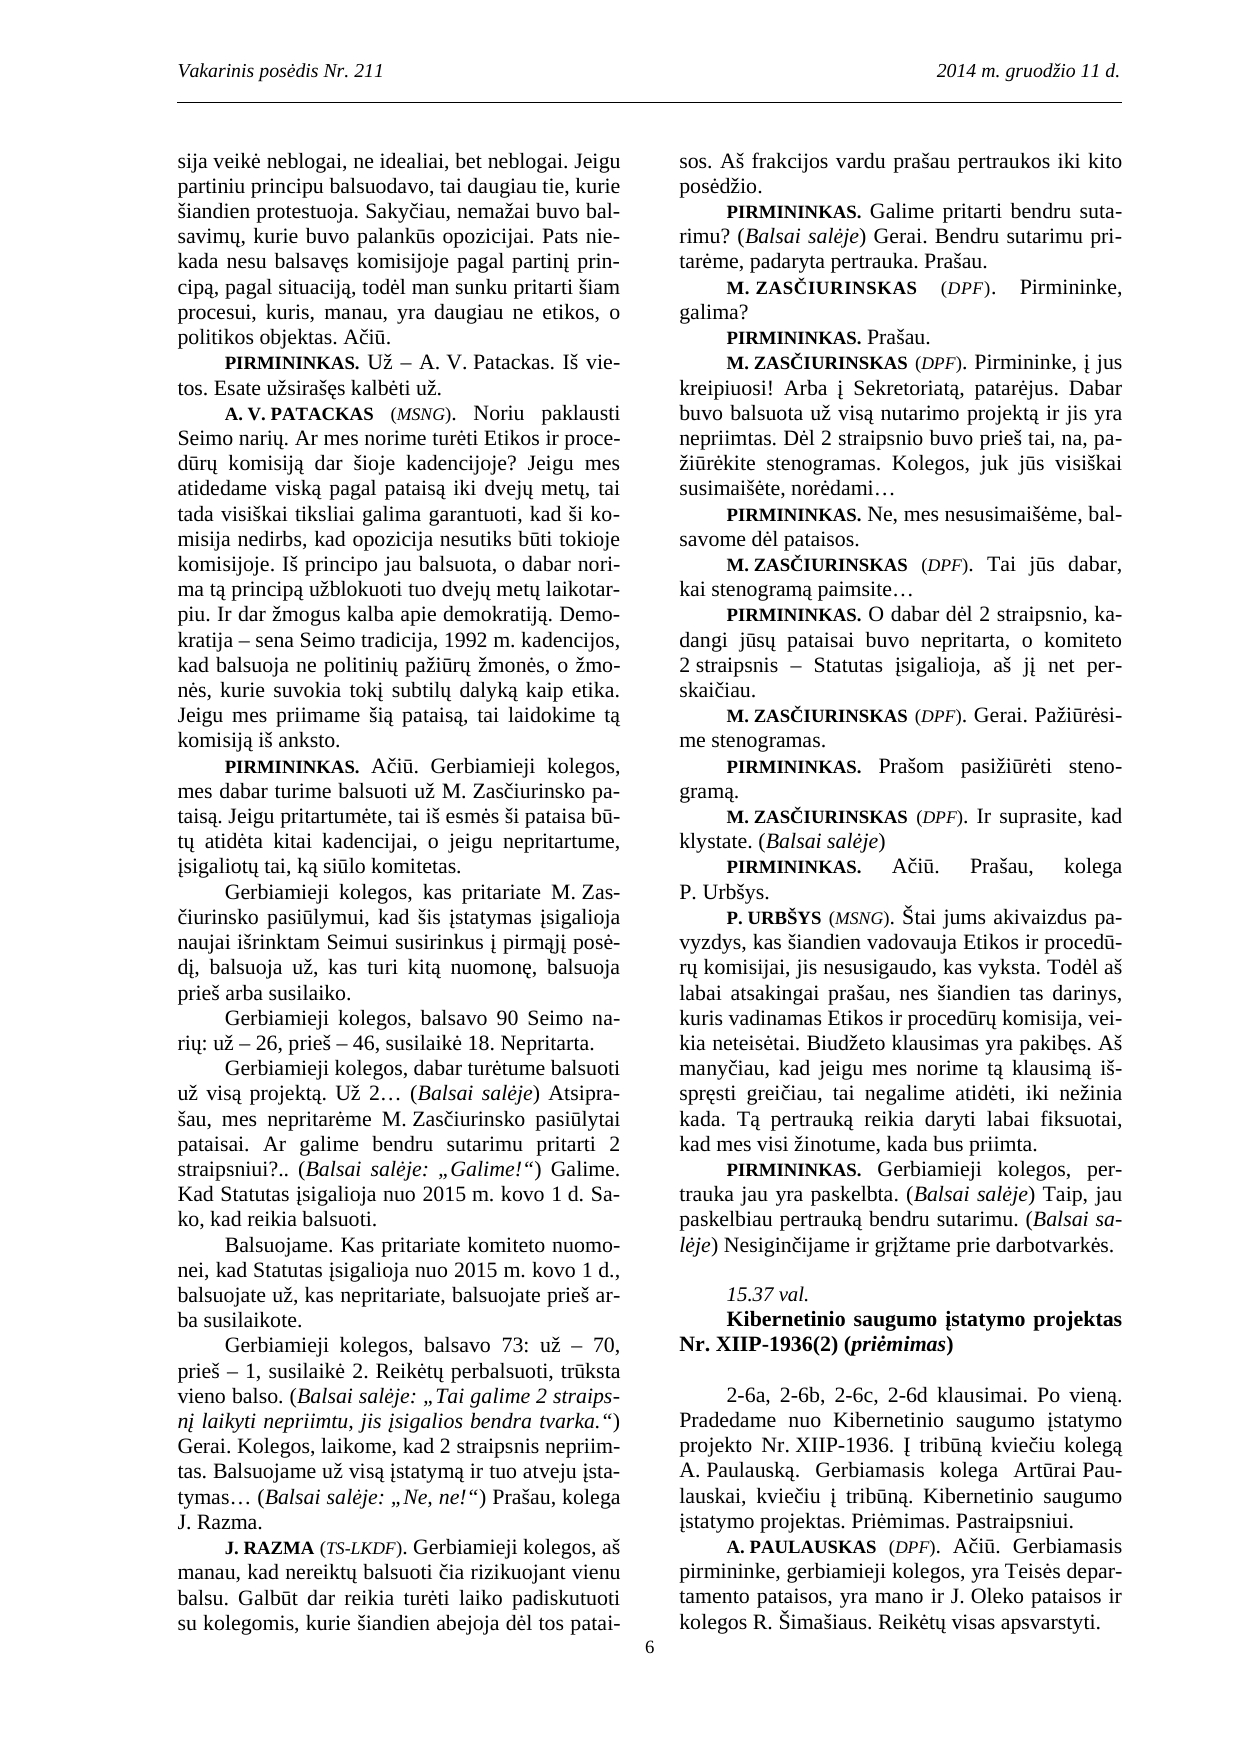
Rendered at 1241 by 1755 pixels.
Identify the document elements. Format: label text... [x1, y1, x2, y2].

text M. ZASČIURINSKAS (DPF). Ge­rai. Pa­žiū­rė­si­me ste­nog­ra­mas. [679, 702, 1122, 753]
text Ger­bia­mie­ji ko­le­gos, da­bar tu­rė­tu­me bal­suo­ti už vi­są pro­jek­tą. Už 2… (Bal­sai sa­lė­je) At­si­pra­šau, mes ne­pri­ta­rė­me M. Zas­čiu­rins­ko pa­siū­ly­tai pa­tai­sai. Ar ga­li­me ben­dru su­ta­ri­mu pri­tar­ti 2 strai­ps­niui?.. (Bal­sai sa­lė­je: „Ga­li­me!“) Ga­li­me. Kad Sta­tu­tas įsi­ga­lio­ja nuo 2015 m. ko­vo 1 d. Sa­ko, kad rei­kia bal­suo­ti. [177, 1055, 620, 1232]
text PIRMININKAS. Ačiū. Pra­šau, ko­le­ga P. Urbšys. [679, 853, 1122, 904]
text PIRMININKAS. Pra­šau. [679, 324, 1122, 349]
text J. RAZMA (TS-LKDF). Ger­bia­mie­ji ko­le­gos, aš ma­nau, kad ne­reik­tų bal­suo­ti čia ri­zi­kuo­jant vie­nu bal­su. Gal­būt dar rei­kia tu­rė­ti lai­ko pa­dis­ku­tuo­ti su ko­le­go­mis, ku­rie šian­dien abe­jo­ja dėl tos pa­tai­ [177, 1534, 620, 1635]
text PIRMININKAS. Ger­bia­mie­ji ko­le­gos, per­trau­ka jau yra pa­skelb­ta. (Bal­sai sa­lė­je) Taip, jau pa­skel­biau per­trau­ką ben­dru su­ta­ri­mu. (Bal­sai sa­lė­je) Ne­si­gin­či­ja­me ir grįž­ta­me prie dar­bo­tvarkės. [679, 1156, 1122, 1257]
text Ger­bia­mie­ji ko­le­gos, kas pri­ta­ria­te M. Zas­čiu­rins­ko pa­siū­ly­mui, kad šis įsta­ty­mas įsi­ga­lio­ja nau­jai iš­rink­tam Sei­mui su­si­rin­kus į pir­mą­jį po­sė­dį, bal­suo­ja už, kas tu­ri ki­tą nuo­mo­nę, bal­suo­ja prieš ar­ba su­si­lai­ko. [177, 879, 620, 1005]
text PIRMININKAS. Ga­li­me pri­tar­ti ben­dru su­ta­ri­mu? (Bal­sai sa­lė­je) Ge­rai. Ben­dru su­ta­ri­mu pri­ta­rė­me, pa­da­ry­ta per­trau­ka. Pra­šau. [679, 198, 1122, 274]
text si­ja vei­kė ne­blo­gai, ne ide­a­liai, bet ne­blo­gai. Jei­gu par­ti­niu prin­ci­pu bal­suo­da­vo, tai dau­giau tie, ku­rie šian­dien pro­tes­tuo­ja. Sa­ky­čiau, ne­ma­žai bu­vo bal­sa­vi­mų, ku­rie bu­vo pa­lan­kūs opo­zi­ci­jai. Pats nie­ka­da ne­su bal­sa­vęs ko­mi­si­jo­je pa­gal par­ti­nį prin­ci­pą, pa­gal si­tu­a­ci­ją, to­dėl man sun­ku pri­tar­ti šiam pro­ce­sui, ku­ris, ma­nau, yra dau­giau ne eti­kos, o po­li­ti­kos ob­jek­tas. Ačiū. [177, 148, 620, 349]
text 2-6a, 2-6b, 2-6c, 2-6d klau­si­mai. Po vie­ną. Pra­de­da­me nuo Ki­ber­ne­ti­nio sau­gu­mo įsta­ty­mo pro­jek­to Nr. XIIP-1936. Į tri­bū­ną kvie­čiu ko­le­gą A. Pau­laus­ką. Ger­bia­ma­sis ko­le­ga Ar­tū­rai Pau­laus­kai, kvie­čiu į tri­bū­ną. Ki­ber­ne­ti­nio sau­gu­mo įsta­ty­mo pro­jek­tas. Pri­ėmi­mas. Pa­straips­niui. [679, 1382, 1122, 1533]
text M. ZASČIURINSKAS (DPF). Tai jūs da­bar, kai ste­nog­ra­mą pa­im­si­te… [679, 551, 1122, 601]
text Bal­suo­ja­me. Kas pri­ta­ria­te ko­mi­te­to nuo­mo­nei, kad Sta­tu­tas įsi­ga­lio­ja nuo 2015 m. ko­vo 1 d., bal­suo­ja­te už, kas ne­pri­ta­ria­te, bal­suo­ja­te prieš ar­ba su­si­lai­ko­te. [177, 1232, 620, 1332]
text PIRMININKAS. O da­bar dėl 2 straips­nio, ka­dan­gi jū­sų pa­tai­sai bu­vo ne­pri­tar­ta, o ko­mi­te­to 2 straips­nis – Sta­tu­tas įsi­ga­lio­ja, aš jį net per­skaičiau. [679, 601, 1122, 702]
text P. URBŠYS (MSNG). Štai jums aki­vaiz­dus pa­vyz­dys, kas šian­dien va­do­vau­ja Eti­kos ir pro­ce­dū­rų ko­mi­si­jai, jis ne­su­si­gau­do, kas vyks­ta. To­dėl aš la­bai at­sa­kin­gai pra­šau, nes šian­dien tas da­ri­nys, ku­ris va­di­na­mas Eti­kos ir pro­ce­dū­rų ko­mi­si­ja, vei­kia ne­tei­sė­tai. Biu­dže­to klau­si­mas yra pa­ki­bęs. Aš ma­ny­čiau, kad jei­gu mes no­ri­me tą klau­si­mą iš­spręs­ti grei­čiau, tai ne­ga­li­me ati­dė­ti, iki ne­ži­nia ka­da. Tą per­trau­ką rei­kia da­ry­ti la­bai fik­suo­tai, kad mes vi­si ži­no­tu­me, ka­da bus pri­im­ta. [679, 904, 1122, 1156]
text PIRMININKAS. Pra­šom pa­si­žiū­rė­ti ste­no­gramą. [679, 753, 1122, 803]
text A. PAULAUSKAS (DPF). Ačiū. Ger­bia­ma­sis pir­mi­nin­ke, ger­bia­mie­ji ko­le­gos, yra Tei­sės de­par­ta­men­to pa­tai­sos, yra ma­no ir J. Ole­ko pa­tai­sos ir ko­le­gos R. Ši­ma­šiaus. Rei­kė­tų vi­sas ap­svars­ty­ti. [679, 1533, 1122, 1634]
text PIRMININKAS. Ačiū. Ger­bia­mie­ji ko­le­gos, mes da­bar tu­ri­me bal­suo­ti už M. Zas­čiu­rins­ko pa­tai­są. Jei­gu pri­tar­tu­mė­te, tai iš es­mės ši pa­tai­sa bū­tų ati­dė­ta ki­tai ka­den­ci­jai, o jei­gu ne­pri­tar­tu­me, įsi­ga­lio­tų tai, ką siū­lo ko­mi­te­tas. [177, 753, 620, 879]
text 15.37 val. [726, 1282, 1122, 1306]
text Ger­bia­mie­ji ko­le­gos, bal­sa­vo 73: už – 70, prieš – 1, su­si­lai­kė 2. Rei­kė­tų per­bal­suo­ti, trūks­ta vie­no bal­so. (Bal­sai sa­lė­je: „Tai ga­li­me 2 straips­nį lai­ky­ti ne­pri­im­tu, jis įsi­ga­lios ben­dra tvar­ka.“) Ge­rai. Ko­le­gos, lai­ko­me, kad 2 straips­nis ne­pri­im­tas. Bal­suo­ja­me už vi­są įsta­ty­mą ir tuo at­ve­ju įsta­ty­mas… (Bal­sai sa­lė­je: „Ne, ne!“) Pra­šau, ko­le­ga J. Raz­ma. [177, 1332, 620, 1534]
text PIRMININKAS. Ne, mes ne­su­si­mai­šė­me, bal­sa­vo­me dėl pa­tai­sos. [679, 501, 1122, 551]
text sos. Aš frak­ci­jos var­du pra­šau per­trau­kos iki ki­to po­sė­džio. [679, 148, 1122, 198]
text PIRMININKAS. Už – A. V. Pa­tac­kas. Iš vie­tos. Esa­te už­si­ra­šęs kal­bė­ti už. [177, 349, 620, 400]
text M. ZASČIURINSKAS (DPF). Pir­mi­nin­ke, ga­li­ma? [679, 274, 1122, 324]
text Ger­bia­mie­ji ko­le­gos, bal­sa­vo 90 Sei­mo na­rių: už – 26, prieš – 46, su­si­lai­kė 18. Ne­pri­tar­ta. [177, 1005, 620, 1055]
text A. V. PATACKAS (MSNG). No­riu pa­klaus­ti Sei­mo na­rių. Ar mes no­ri­me tu­rė­ti Eti­kos ir pro­ce­dū­rų ko­mi­si­ją dar šio­je ka­den­ci­jo­je? Jei­gu mes ati­de­da­me vis­ką pa­gal pa­tai­są iki dve­jų me­tų, tai ta­da vi­siš­kai tiks­liai ga­li­ma ga­ran­tuo­ti, kad ši ko­mi­si­ja ne­dirbs, kad opo­zi­ci­ja ne­su­tiks bū­ti to­kio­je ko­mi­si­jo­je. Iš prin­ci­po jau bal­suo­ta, o da­bar no­ri­ma tą prin­ci­pą už­blo­kuo­ti tuo dve­jų me­tų lai­ko­tar­piu. Ir dar žmo­gus kal­ba apie de­mo­kra­tiją. De­mo­kra­tija – se­na Sei­mo tra­di­ci­ja, 1992 m. ka­den­ci­jos, kad bal­suo­ja ne po­li­ti­nių pa­žiū­rų žmo­nės, o žmo­nės, ku­rie su­vo­kia to­kį sub­ti­lų da­ly­ką kaip eti­ka. Jei­gu mes pri­ima­me šią pa­tai­są, tai lai­do­ki­me tą ko­mi­si­ją iš anks­to. [177, 400, 620, 753]
text M. ZASČIURINSKAS (DPF). Pir­mi­nin­ke, į jus krei­piuo­si! Ar­ba į Sek­re­to­ria­tą, pa­ta­rė­jus. Da­bar bu­vo bal­suo­ta už vi­są nu­ta­ri­mo pro­jek­tą ir jis yra ne­pri­im­tas. Dėl 2 straips­nio bu­vo prieš tai, na, pa­žiū­rė­ki­te ste­nog­ra­mas. Ko­le­gos, juk jūs vi­siš­kai su­si­mai­šė­te, no­rė­da­mi… [679, 349, 1122, 501]
text Ki­ber­ne­ti­nio sau­gu­mo įsta­ty­mo pro­jek­tas Nr. XIIP-1936(2) (pri­ėmi­mas) [679, 1306, 1122, 1357]
text M. ZASČIURINSKAS (DPF). Ir su­pra­si­te, kad klys­ta­te. (Bal­sai sa­lė­je) [679, 803, 1122, 853]
